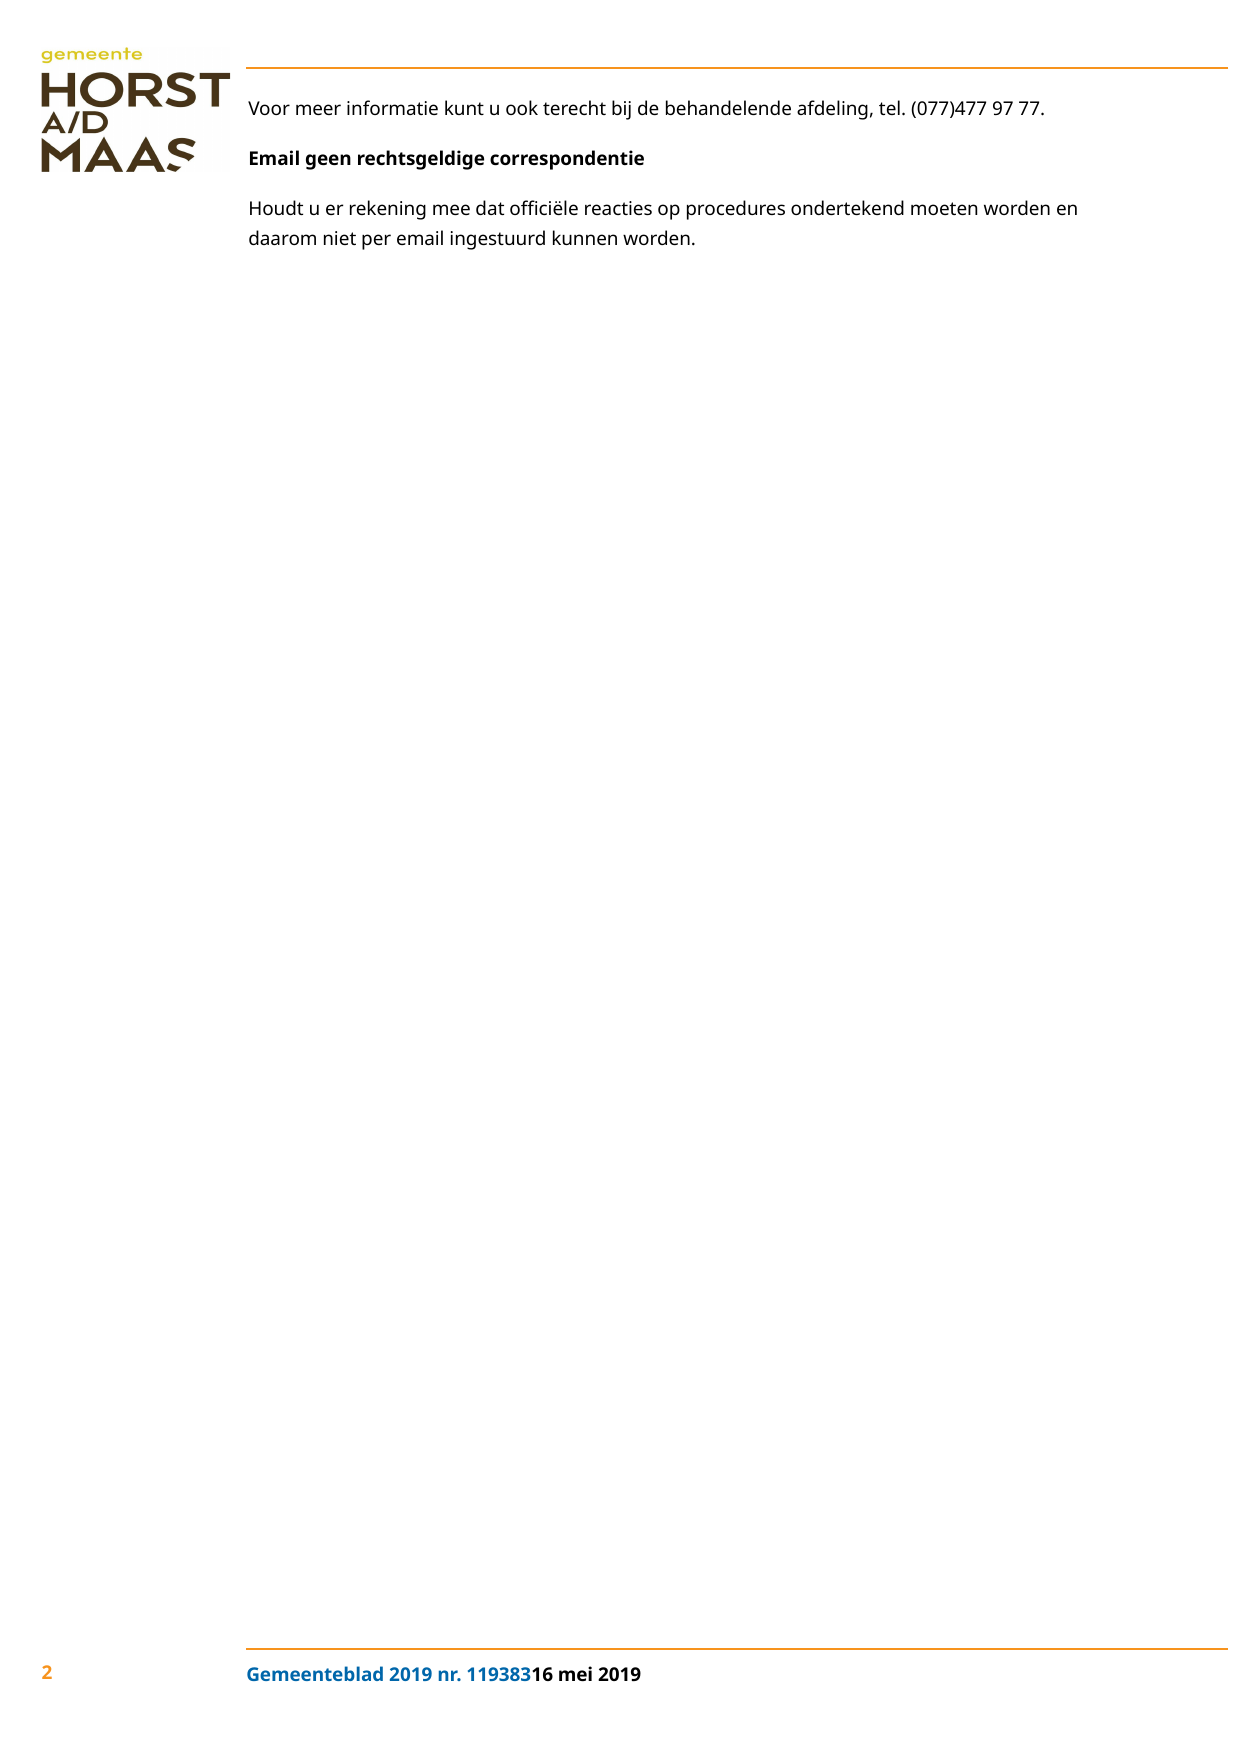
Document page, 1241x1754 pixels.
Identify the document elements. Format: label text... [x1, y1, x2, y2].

text Voor meer informatie kunt u ook terecht bij de behandelende afdeling, tel. (077)477 97 77. [248, 95, 1152, 121]
text Houdt u er rekening mee dat officiële reacties op procedures ondertekend moeten worden en daarom niet per email ingestuurd kunnen worden. [248, 196, 1152, 251]
picture [41, 47, 231, 172]
text Email geen rechtsgeldige correspondentie [248, 145, 1152, 171]
